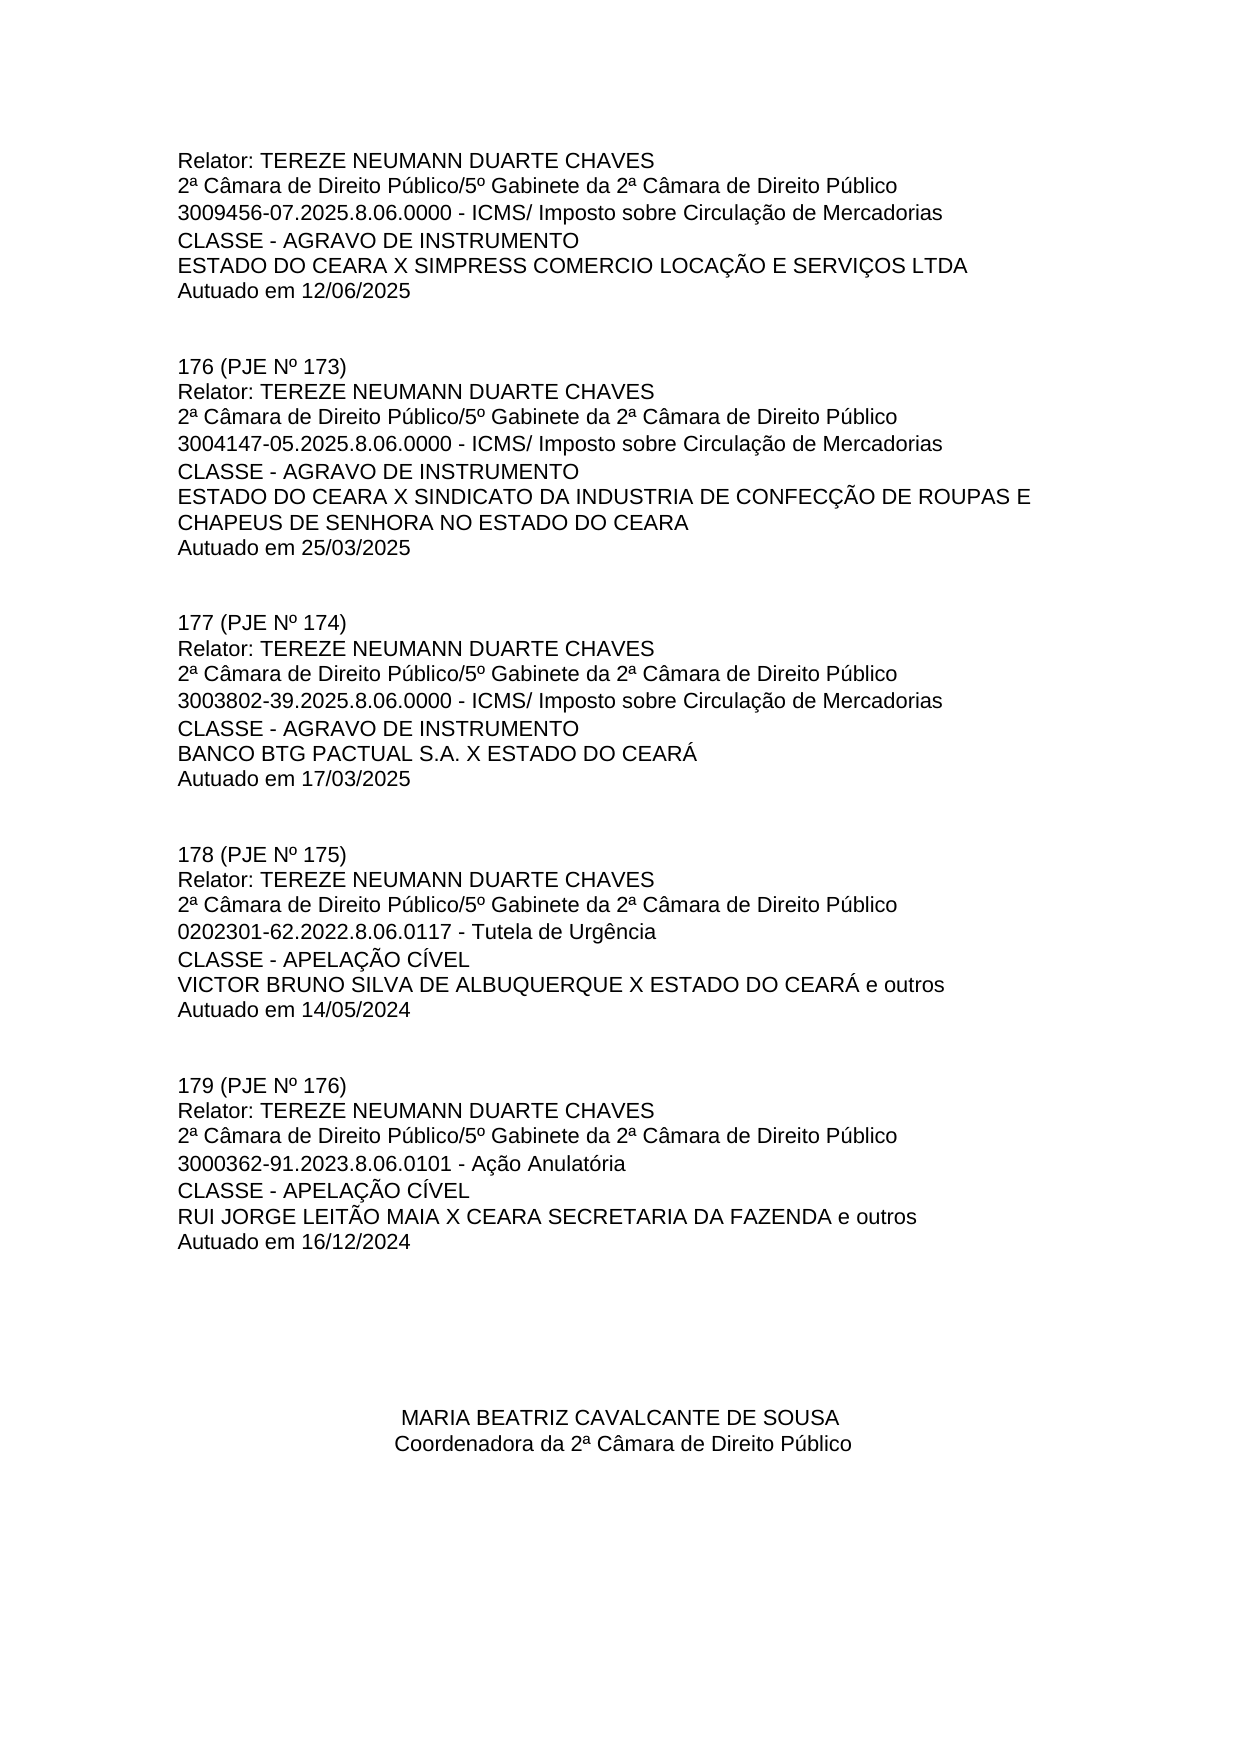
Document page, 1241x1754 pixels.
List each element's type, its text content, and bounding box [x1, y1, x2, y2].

text 2ª Câmara de Direito Público/5º Gabinete da 2ª Câmara de Direito Público [177, 173, 1063, 198]
text CLASSE - AGRAVO DE INSTRUMENTO BANCO BTG PACTUAL S.A. X ESTADO DO CEARÁ [177, 716, 1063, 766]
text 2ª Câmara de Direito Público/5º Gabinete da 2ª Câmara de Direito Público [177, 892, 1063, 917]
subtitle 3003802-39.2025.8.06.0000 - ICMS/ Imposto sobre Circulação de Mercadorias [177, 688, 1063, 713]
subtitle 0202301-62.2022.8.06.0117 - Tutela de Urgência [177, 919, 1063, 944]
text Relator: TEREZE NEUMANN DUARTE CHAVES [177, 379, 1063, 404]
text Relator: TEREZE NEUMANN DUARTE CHAVES [177, 867, 1063, 892]
text CLASSE - APELAÇÃO CÍVEL RUI JORGE LEITÃO MAIA X CEARA SECRETARIA DA FAZENDA e outros [177, 1178, 1063, 1229]
text Relator: TEREZE NEUMANN DUARTE CHAVES [177, 636, 1063, 661]
text 177 (PJE Nº 174) [177, 610, 1063, 636]
text CLASSE - AGRAVO DE INSTRUMENTO ESTADO DO CEARA X SINDICATO DA INDUSTRIA DE CONFECÇÃO DE ROUPAS E CHAPEUS DE SENHORA NO ESTADO DO CEARA [177, 459, 1063, 535]
text 176 (PJE Nº 173) [177, 354, 1063, 379]
text 178 (PJE Nº 175) [177, 842, 1063, 867]
text MARIA BEATRIZ CAVALCANTE DE SOUSA [177, 1405, 1063, 1430]
text 2ª Câmara de Direito Público/5º Gabinete da 2ª Câmara de Direito Público [177, 1123, 1063, 1149]
text Autuado em 16/12/2024 [177, 1229, 1063, 1254]
subtitle 3000362-91.2023.8.06.0101 - Ação Anulatória [177, 1151, 1063, 1176]
text Coordenadora da 2ª Câmara de Direito Público [177, 1430, 1063, 1456]
text CLASSE - AGRAVO DE INSTRUMENTO ESTADO DO CEARA X SIMPRESS COMERCIO LOCAÇÃO E SERVIÇOS LTDA [177, 228, 1063, 278]
text Relator: TEREZE NEUMANN DUARTE CHAVES [177, 148, 1063, 173]
text Autuado em 25/03/2025 [177, 535, 1063, 560]
text 2ª Câmara de Direito Público/5º Gabinete da 2ª Câmara de Direito Público [177, 404, 1063, 429]
text Autuado em 14/05/2024 [177, 997, 1063, 1023]
text Autuado em 12/06/2025 [177, 278, 1063, 303]
subtitle 3004147-05.2025.8.06.0000 - ICMS/ Imposto sobre Circulação de Mercadorias [177, 431, 1063, 457]
text 179 (PJE Nº 176) [177, 1073, 1063, 1098]
text Relator: TEREZE NEUMANN DUARTE CHAVES [177, 1098, 1063, 1123]
text Autuado em 17/03/2025 [177, 766, 1063, 791]
subtitle 3009456-07.2025.8.06.0000 - ICMS/ Imposto sobre Circulação de Mercadorias [177, 200, 1063, 225]
text CLASSE - APELAÇÃO CÍVEL VICTOR BRUNO SILVA DE ALBUQUERQUE X ESTADO DO CEARÁ e outros [177, 947, 1063, 997]
text 2ª Câmara de Direito Público/5º Gabinete da 2ª Câmara de Direito Público [177, 661, 1063, 686]
